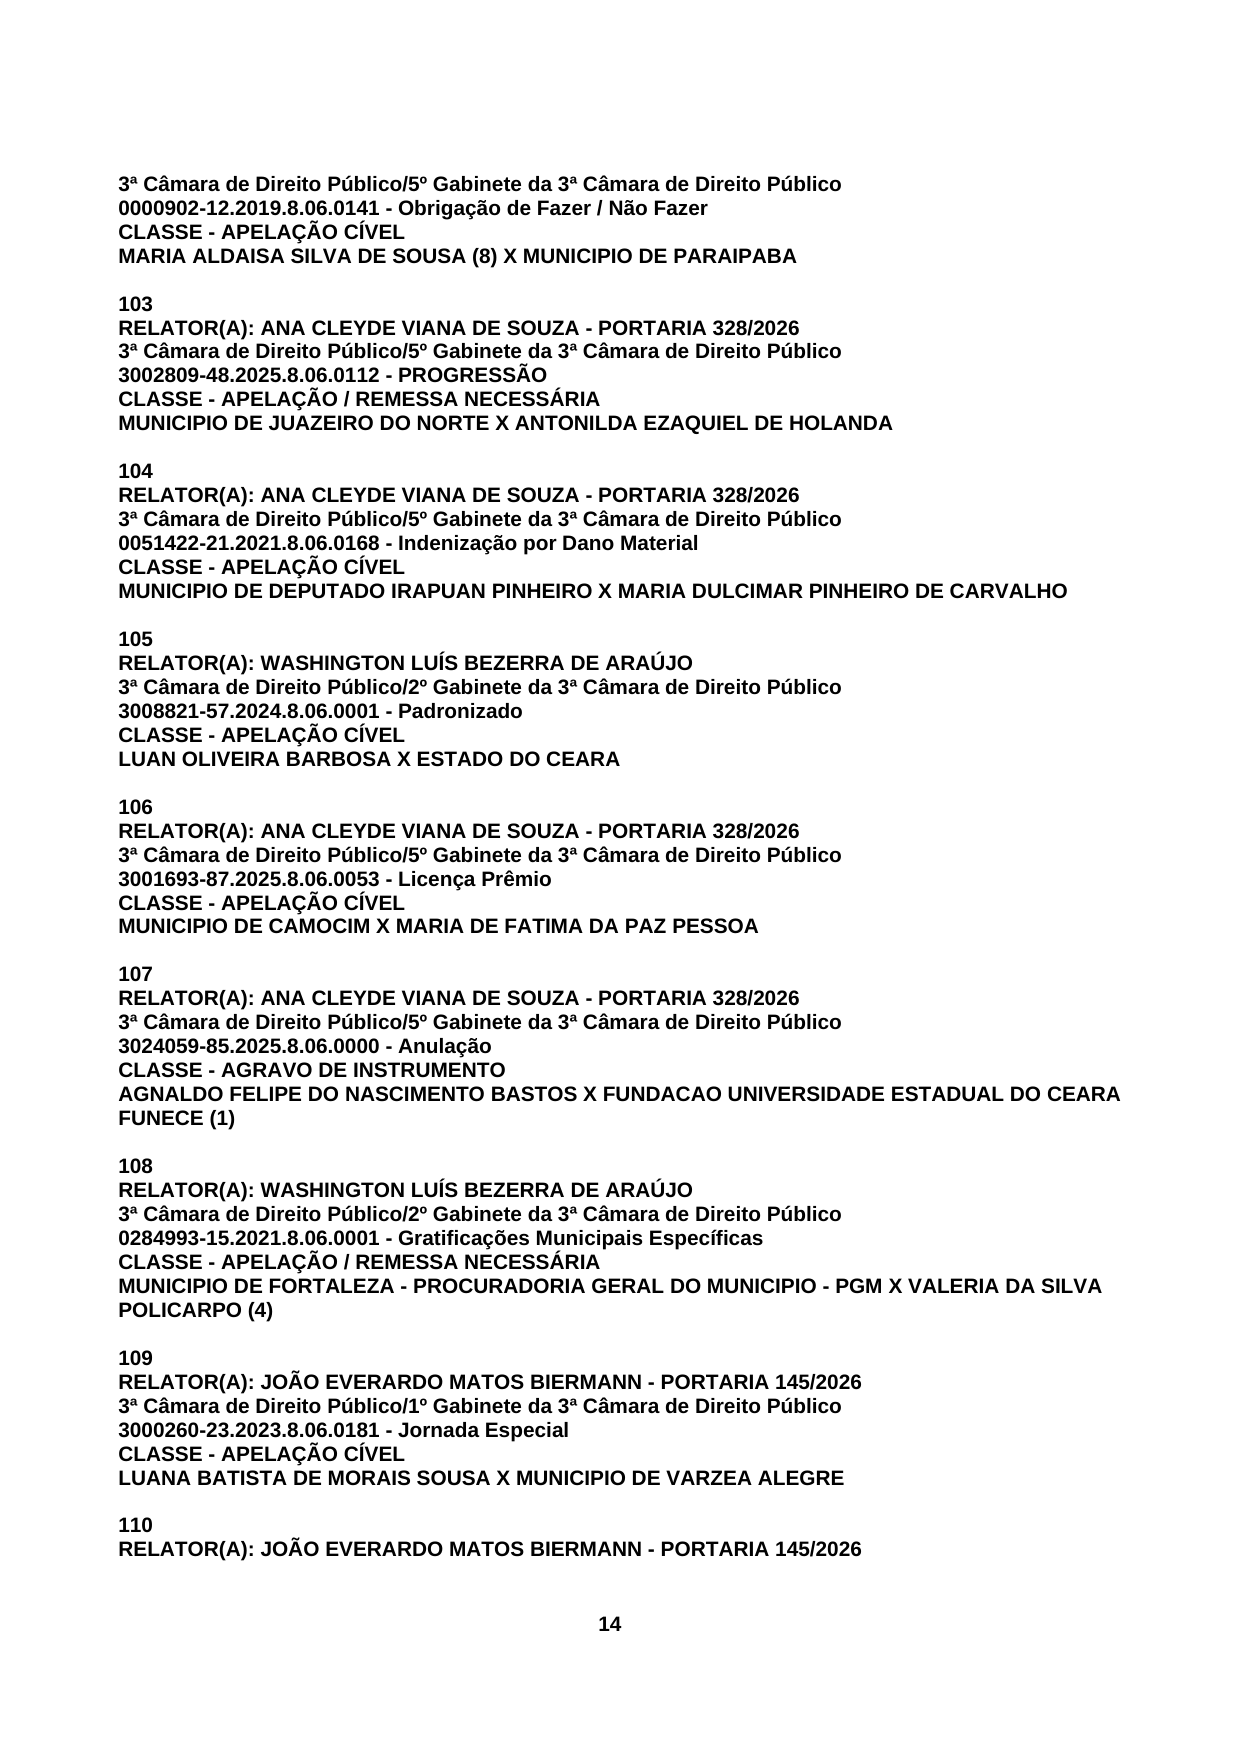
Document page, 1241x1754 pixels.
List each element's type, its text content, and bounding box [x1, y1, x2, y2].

text MUNICIPIO DE CAMOCIM X MARIA DE FATIMA DA PAZ PESSOA [118, 914, 1122, 938]
text 3ª Câmara de Direito Público/2º Gabinete da 3ª Câmara de Direito Público [118, 675, 1122, 699]
text CLASSE - AGRAVO DE INSTRUMENTO [118, 1058, 1122, 1082]
text 106 [118, 794, 1122, 818]
text RELATOR(A): ANA CLEYDE VIANA DE SOUZA - PORTARIA 328/2026 [118, 315, 1122, 339]
text 3ª Câmara de Direito Público/5º Gabinete da 3ª Câmara de Direito Público [118, 842, 1122, 866]
text RELATOR(A): ANA CLEYDE VIANA DE SOUZA - PORTARIA 328/2026 [118, 483, 1122, 507]
text 104 [118, 459, 1122, 483]
text LUAN OLIVEIRA BARBOSA X ESTADO DO CEARA [118, 747, 1122, 771]
text RELATOR(A): JOÃO EVERARDO MATOS BIERMANN - PORTARIA 145/2026 [118, 1369, 1122, 1393]
text CLASSE - APELAÇÃO / REMESSA NECESSÁRIA [118, 387, 1122, 411]
text LUANA BATISTA DE MORAIS SOUSA X MUNICIPIO DE VARZEA ALEGRE [118, 1465, 1122, 1489]
text 103 [118, 291, 1122, 315]
text 3ª Câmara de Direito Público/5º Gabinete da 3ª Câmara de Direito Público [118, 172, 1122, 196]
text MUNICIPIO DE DEPUTADO IRAPUAN PINHEIRO X MARIA DULCIMAR PINHEIRO DE CARVALHO [118, 579, 1122, 603]
text CLASSE - APELAÇÃO CÍVEL [118, 890, 1122, 914]
text CLASSE - APELAÇÃO / REMESSA NECESSÁRIA [118, 1250, 1122, 1274]
text 105 [118, 627, 1122, 651]
text CLASSE - APELAÇÃO CÍVEL [118, 555, 1122, 579]
text 0284993-15.2021.8.06.0001 - Gratificações Municipais Específicas [118, 1226, 1122, 1250]
text 0051422-21.2021.8.06.0168 - Indenização por Dano Material [118, 531, 1122, 555]
text 3001693-87.2025.8.06.0053 - Licença Prêmio [118, 866, 1122, 890]
text RELATOR(A): WASHINGTON LUÍS BEZERRA DE ARAÚJO [118, 1178, 1122, 1202]
text 3000260-23.2023.8.06.0181 - Jornada Especial [118, 1417, 1122, 1441]
text 3002809-48.2025.8.06.0112 - PROGRESSÃO [118, 363, 1122, 387]
text MARIA ALDAISA SILVA DE SOUSA (8) X MUNICIPIO DE PARAIPABA [118, 243, 1122, 267]
text RELATOR(A): ANA CLEYDE VIANA DE SOUZA - PORTARIA 328/2026 [118, 818, 1122, 842]
text RELATOR(A): JOÃO EVERARDO MATOS BIERMANN - PORTARIA 145/2026 [118, 1537, 1122, 1561]
text CLASSE - APELAÇÃO CÍVEL [118, 723, 1122, 747]
text 3ª Câmara de Direito Público/1º Gabinete da 3ª Câmara de Direito Público [118, 1393, 1122, 1417]
text 0000902-12.2019.8.06.0141 - Obrigação de Fazer / Não Fazer [118, 196, 1122, 219]
text CLASSE - APELAÇÃO CÍVEL [118, 219, 1122, 243]
text 3ª Câmara de Direito Público/5º Gabinete da 3ª Câmara de Direito Público [118, 507, 1122, 531]
text 3ª Câmara de Direito Público/5º Gabinete da 3ª Câmara de Direito Público [118, 1010, 1122, 1034]
text 110 [118, 1513, 1122, 1537]
text MUNICIPIO DE FORTALEZA - PROCURADORIA GERAL DO MUNICIPIO - PGM X VALERIA DA SILVA POLICARPO (4) [118, 1274, 1122, 1322]
text 3008821-57.2024.8.06.0001 - Padronizado [118, 699, 1122, 723]
text RELATOR(A): ANA CLEYDE VIANA DE SOUZA - PORTARIA 328/2026 [118, 986, 1122, 1010]
text AGNALDO FELIPE DO NASCIMENTO BASTOS X FUNDACAO UNIVERSIDADE ESTADUAL DO CEARA FUNECE (1) [118, 1082, 1122, 1130]
text 3ª Câmara de Direito Público/2º Gabinete da 3ª Câmara de Direito Público [118, 1202, 1122, 1226]
text 3024059-85.2025.8.06.0000 - Anulação [118, 1034, 1122, 1058]
text 109 [118, 1346, 1122, 1369]
text CLASSE - APELAÇÃO CÍVEL [118, 1441, 1122, 1465]
text 107 [118, 962, 1122, 986]
text MUNICIPIO DE JUAZEIRO DO NORTE X ANTONILDA EZAQUIEL DE HOLANDA [118, 411, 1122, 435]
text RELATOR(A): WASHINGTON LUÍS BEZERRA DE ARAÚJO [118, 651, 1122, 675]
text 108 [118, 1154, 1122, 1178]
text 3ª Câmara de Direito Público/5º Gabinete da 3ª Câmara de Direito Público [118, 339, 1122, 363]
